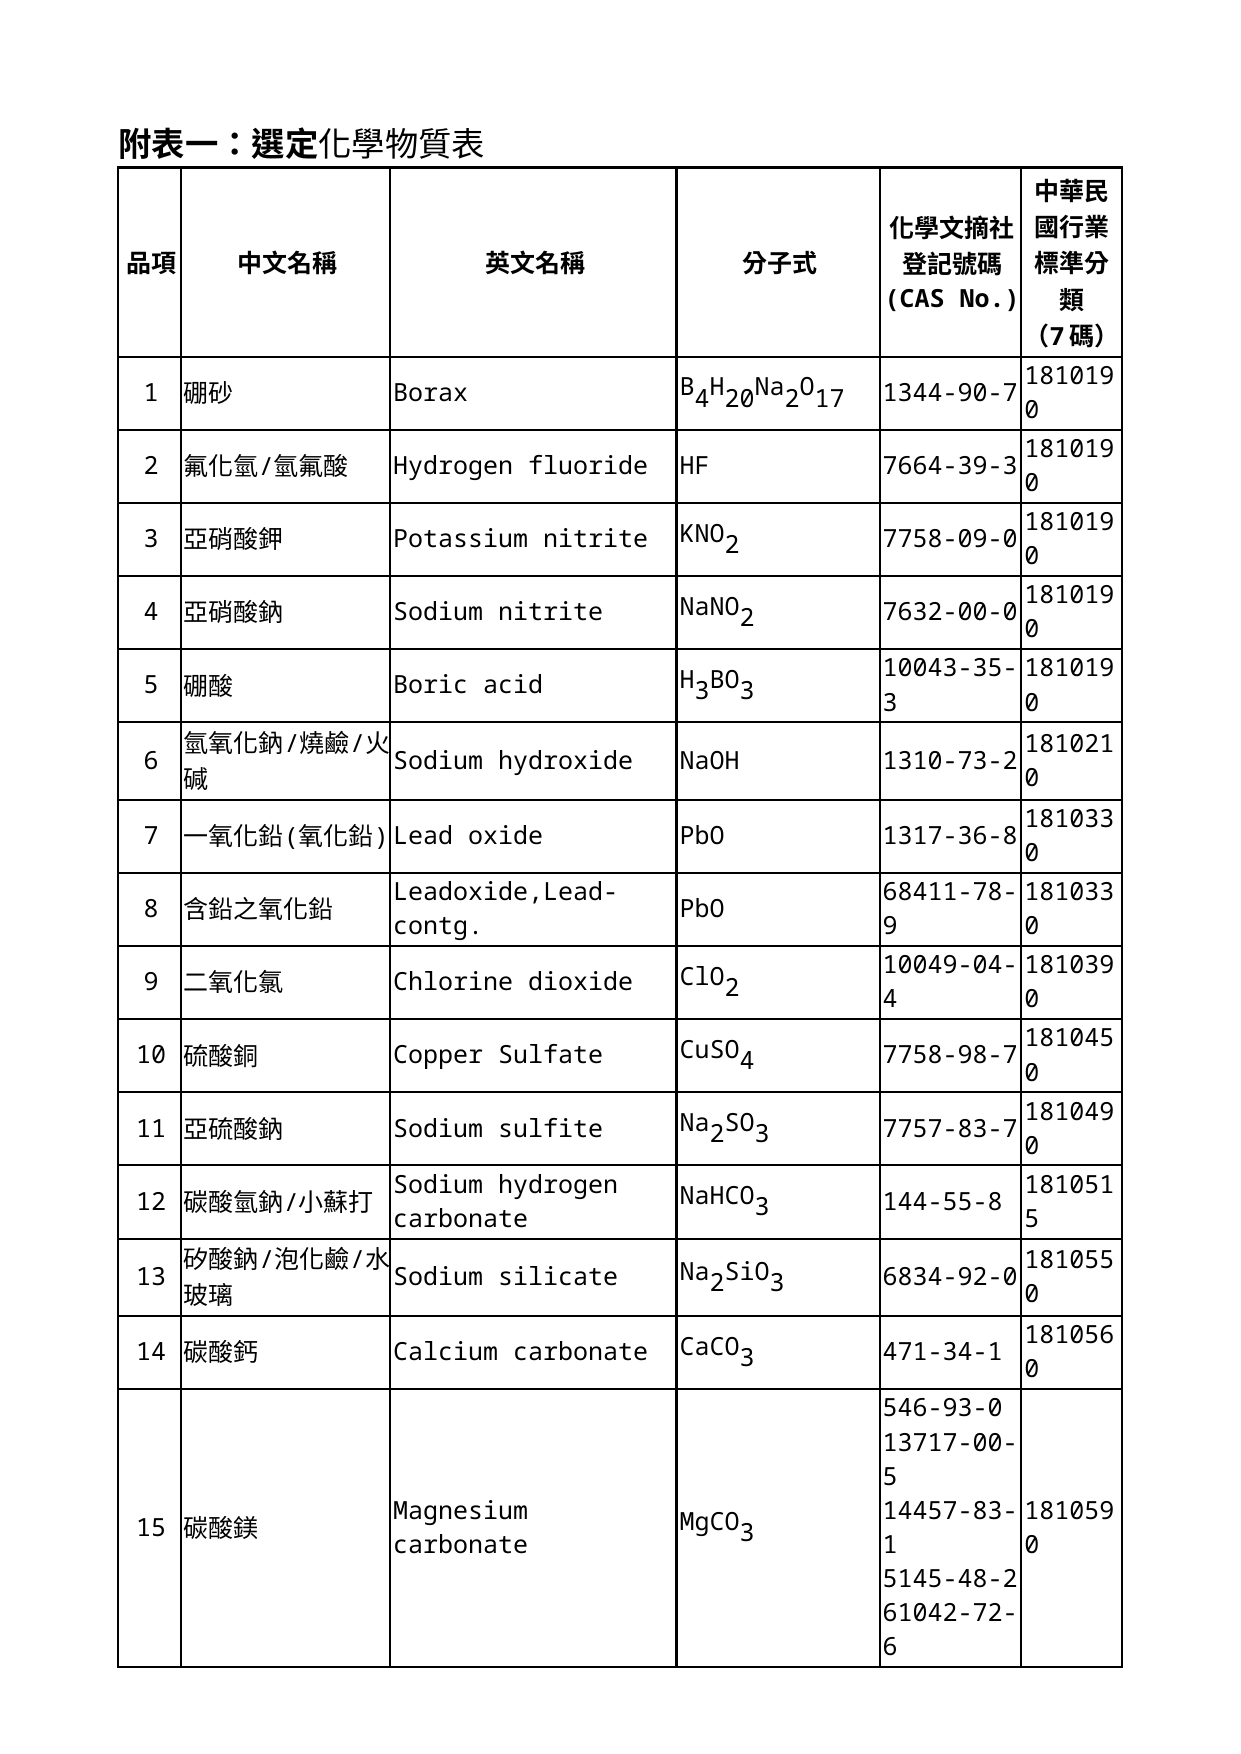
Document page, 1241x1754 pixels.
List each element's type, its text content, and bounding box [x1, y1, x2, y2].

table_cell 5 [119, 650, 180, 721]
table_cell 硼酸 [182, 650, 389, 721]
table_cell 2 [119, 431, 180, 502]
table_cell 4 [119, 577, 180, 648]
table_cell Lead oxide [391, 801, 675, 872]
table_cell Boric acid [391, 650, 675, 721]
table_cell MgCO3 [678, 1390, 879, 1666]
table_cell 1317-36-8 [881, 801, 1020, 872]
table_cell 144-55-8 [881, 1166, 1020, 1237]
table_cell 11 [119, 1093, 180, 1164]
table_cell Sodium hydroxide [391, 723, 675, 799]
table_cell 7758-98-7 [881, 1020, 1020, 1091]
table_cell 碳酸鎂 [182, 1390, 389, 1666]
table_cell 7758-09-0 [881, 504, 1020, 575]
table_cell 3 [119, 504, 180, 575]
table_cell 1810390 [1022, 947, 1121, 1018]
table_cell Magnesium carbonate [391, 1390, 675, 1666]
table_cell B4H20Na2O17 [678, 358, 879, 429]
table_cell 1810190 [1022, 504, 1121, 575]
table_cell ClO2 [678, 947, 879, 1018]
table_cell Sodium silicate [391, 1240, 675, 1315]
table_cell 二氧化氯 [182, 947, 389, 1018]
table_cell Na2SiO3 [678, 1240, 879, 1315]
table_cell Calcium carbonate [391, 1317, 675, 1388]
table_cell 1810190 [1022, 431, 1121, 502]
table_cell 碳酸鈣 [182, 1317, 389, 1388]
table_cell Na2SO3 [678, 1093, 879, 1164]
table_cell CuSO4 [678, 1020, 879, 1091]
table_header 化學文摘社 登記號碼 (CAS No.) [881, 169, 1020, 356]
table_cell 1 [119, 358, 180, 429]
table_cell 14 [119, 1317, 180, 1388]
table_cell 68411-78-9 [881, 874, 1020, 945]
table_header 分子式 [678, 169, 879, 356]
table_cell Potassium nitrite [391, 504, 675, 575]
table_cell 硫酸銅 [182, 1020, 389, 1091]
table_cell 1810190 [1022, 577, 1121, 648]
table_cell 10049-04-4 [881, 947, 1020, 1018]
table_header 中文名稱 [182, 169, 389, 356]
table_cell 亞硫酸鈉 [182, 1093, 389, 1164]
table_cell 硼砂 [182, 358, 389, 429]
table_header 品項 [119, 169, 180, 356]
table_cell 1810590 [1022, 1390, 1121, 1666]
table_cell CaCO3 [678, 1317, 879, 1388]
table_cell 471-34-1 [881, 1317, 1020, 1388]
table_cell 碳酸氫鈉/小蘇打 [182, 1166, 389, 1237]
table_cell 亞硝酸鈉 [182, 577, 389, 648]
table_cell Leadoxide,Lead-contg. [391, 874, 675, 945]
table_cell 1810190 [1022, 358, 1121, 429]
table_cell PbO [678, 874, 879, 945]
table_cell 6834-92-0 [881, 1240, 1020, 1315]
table_cell 1810330 [1022, 801, 1121, 872]
table_cell 1810550 [1022, 1240, 1121, 1315]
table_cell 10043-35-3 [881, 650, 1020, 721]
table_cell 1810515 [1022, 1166, 1121, 1237]
table_cell Sodium sulfite [391, 1093, 675, 1164]
table_cell NaNO2 [678, 577, 879, 648]
table_cell Copper Sulfate [391, 1020, 675, 1091]
table_cell 1810560 [1022, 1317, 1121, 1388]
table_cell 氫氧化鈉/燒鹼/火碱 [182, 723, 389, 799]
table_cell 1810490 [1022, 1093, 1121, 1164]
table_cell 1344-90-7 [881, 358, 1020, 429]
table_cell PbO [678, 801, 879, 872]
table_cell 12 [119, 1166, 180, 1237]
table_cell 氟化氫/氫氟酸 [182, 431, 389, 502]
table_cell 矽酸鈉/泡化鹼/水玻璃 [182, 1240, 389, 1315]
table_cell 10 [119, 1020, 180, 1091]
table_cell 7632-00-0 [881, 577, 1020, 648]
table_cell KNO2 [678, 504, 879, 575]
text 附表一：選定化學物質表 [118, 118, 1122, 166]
table_cell 6 [119, 723, 180, 799]
table_cell 15 [119, 1390, 180, 1666]
table_cell 8 [119, 874, 180, 945]
table_cell Borax [391, 358, 675, 429]
table_cell NaOH [678, 723, 879, 799]
table_cell 含鉛之氧化鉛 [182, 874, 389, 945]
table_cell 546-93-0 13717-00-5 14457-83-1 5145-48-2 61042-72-6 [881, 1390, 1020, 1666]
table_cell 13 [119, 1240, 180, 1315]
table_cell Sodium nitrite [391, 577, 675, 648]
table_cell 7664-39-3 [881, 431, 1020, 502]
table_cell 7757-83-7 [881, 1093, 1020, 1164]
table_cell 一氧化鉛(氧化鉛) [182, 801, 389, 872]
table_cell 1810190 [1022, 650, 1121, 721]
table_cell 1310-73-2 [881, 723, 1020, 799]
table_cell Hydrogen fluoride [391, 431, 675, 502]
table_cell Chlorine dioxide [391, 947, 675, 1018]
table_cell 亞硝酸鉀 [182, 504, 389, 575]
table_cell 1810450 [1022, 1020, 1121, 1091]
table_cell 1810210 [1022, 723, 1121, 799]
table_cell NaHCO3 [678, 1166, 879, 1237]
table_cell H3BO3 [678, 650, 879, 721]
table_cell 1810330 [1022, 874, 1121, 945]
table_cell 7 [119, 801, 180, 872]
table_cell HF [678, 431, 879, 502]
table_header 英文名稱 [391, 169, 675, 356]
table_header 中華民國行業標準分類 （7碼） [1022, 169, 1121, 356]
table_cell Sodium hydrogen carbonate [391, 1166, 675, 1237]
table_cell 9 [119, 947, 180, 1018]
